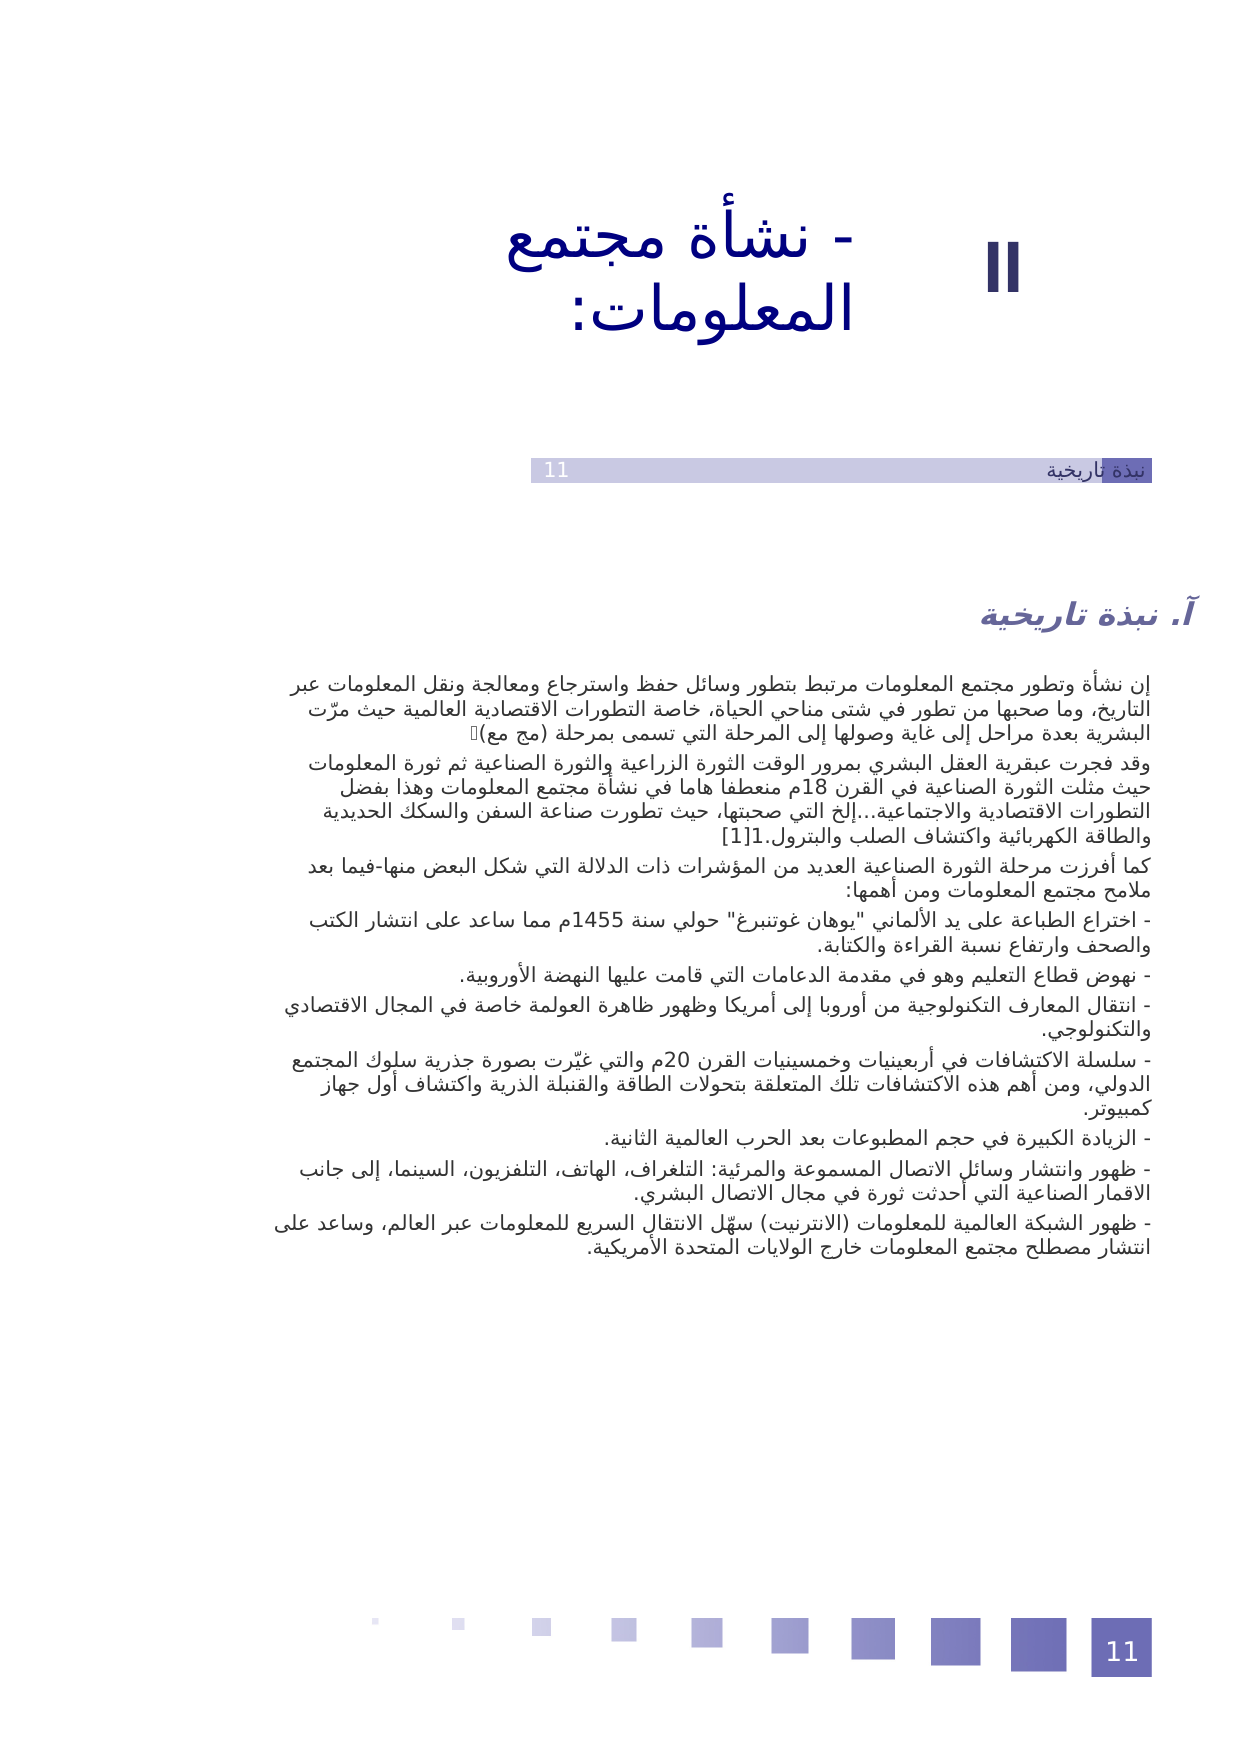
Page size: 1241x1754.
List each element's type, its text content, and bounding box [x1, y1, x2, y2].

title نبذة تاريخية [266, 597, 1211, 633]
text - اختراع الطباعة على يد الألماني "يوهان غوتنبرغ" حولي سنة 1455م مما ساعد على انتشار الكتب والصحف وارتفاع نسبة القراءة والكتابة. [266, 908, 1152, 957]
title II-- نشأة مجتمع المعلومات: [213, 199, 856, 345]
text وقد فجرت عبقرية العقل البشري بمرور الوقت الثورة الزراعية والثورة الصناعية ثم ثورة المعلومات حيث مثلت الثورة الصناعية في القرن 18م منعطفا هاما في نشأة مجتمع المعلومات وهذا بفضل التطورات الاقتصادية والاجتماعية...إلخ التي صحبتها، حيث تطورت صناعة السفن والسكك الحديدية والطاقة الكهربائية واكتشاف الصلب والبترول.1[1] [266, 751, 1152, 848]
picture [177, 1618, 1152, 1677]
title نبذة تاريخية 11 [543, 458, 1146, 483]
text - انتقال المعارف التكنولوجية من أوروبا إلى أمريكا وظهور ظاهرة العولمة خاصة في المجال الاقتصادي والتكنولوجي. [266, 993, 1152, 1042]
text - نهوض قطاع التعليم وهو في مقدمة الدعامات التي قامت عليها النهضة الأوروبية. [266, 963, 1152, 987]
text - الزيادة الكبيرة في حجم المطبوعات بعد الحرب العالمية الثانية. [266, 1126, 1152, 1151]
text II [903, 227, 1104, 308]
text - ظهور الشبكة العالمية للمعلومات (الانترنيت) سهّل الانتقال السريع للمعلومات عبر العالم، وساعد على انتشار مصطلح مجتمع المعلومات خارج الولايات المتحدة الأمريكية. [266, 1211, 1152, 1260]
text - ظهور وانتشار وسائل الاتصال المسموعة والمرئية: التلغراف، الهاتف، التلفزيون، السينما، إلى جانب الاقمار الصناعية التي أحدثت ثورة في مجال الاتصال البشري. [266, 1157, 1152, 1205]
text إن نشأة وتطور مجتمع المعلومات مرتبط بتطور وسائل حفظ واسترجاع ومعالجة ونقل المعلومات عبر التاريخ، وما صحبها من تطور في شتى مناحي الحياة، خاصة التطورات الاقتصادية العالمية حيث مرّت البشرية بعدة مراحل إلى غاية وصولها إلى المرحلة التي تسمى بمرحلة (مج مع) [266, 672, 1152, 745]
picture [531, 458, 543, 483]
picture [1146, 458, 1152, 483]
text كما أفرزت مرحلة الثورة الصناعية العديد من المؤشرات ذات الدلالة التي شكل البعض منها-فيما بعد ملامح مجتمع المعلومات ومن أهمها: [266, 854, 1152, 903]
text - سلسلة الاكتشافات في أربعينيات وخمسينيات القرن 20م والتي غيّرت بصورة جذرية سلوك المجتمع الدولي، ومن أهم هذه الاكتشافات تلك المتعلقة بتحولات الطاقة والقنبلة الذرية واكتشاف أول جهاز كمبيوتر. [266, 1048, 1152, 1121]
